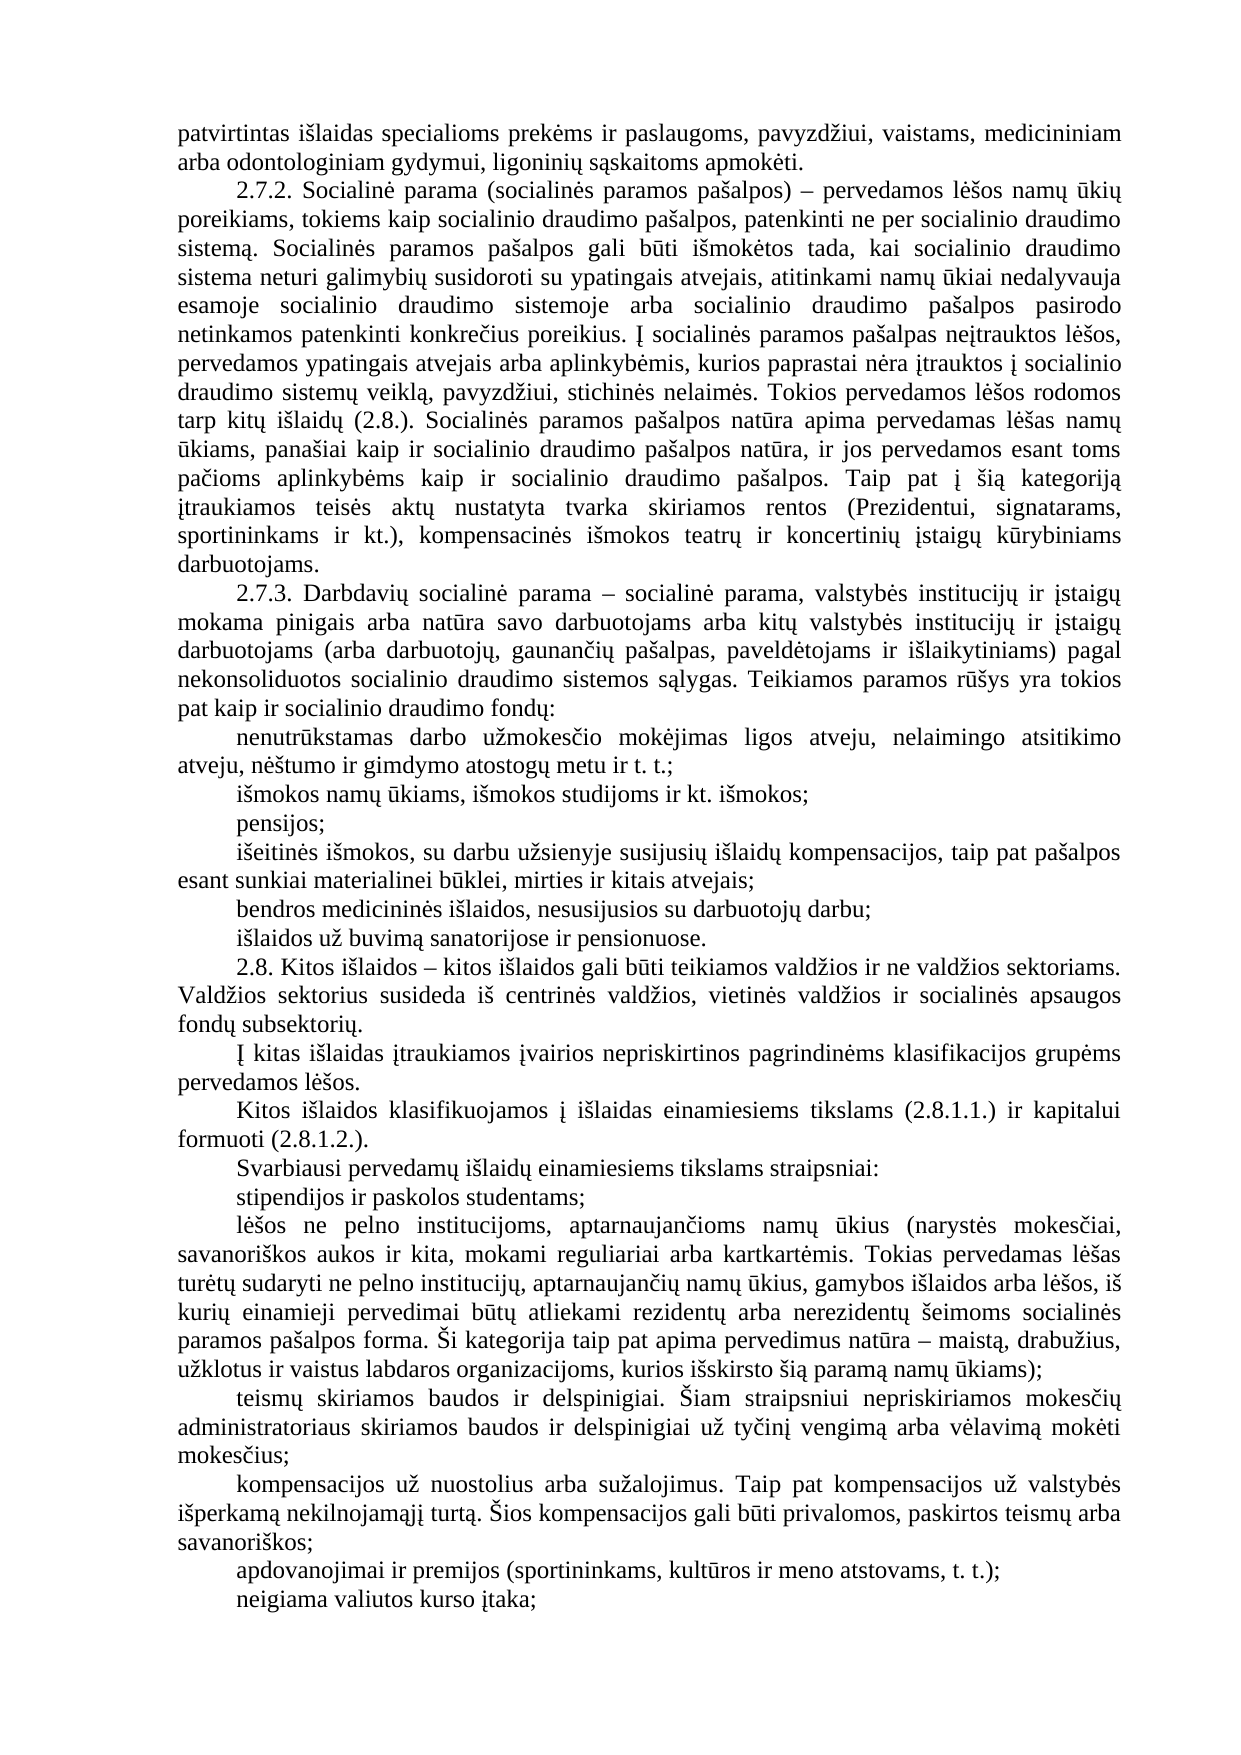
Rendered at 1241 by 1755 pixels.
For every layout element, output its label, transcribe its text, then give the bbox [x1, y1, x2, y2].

text stipendijos ir paskolos studentams; [177, 1182, 1122, 1211]
text Kitos išlaidos klasifikuojamos į išlaidas einamiesiems tikslams (2.8.1.1.) ir kapitalui formuoti (2.8.1.2.). [177, 1096, 1122, 1153]
text neigiama valiutos kurso įtaka; [177, 1584, 1122, 1613]
text kompensacijos už nuostolius arba sužalojimus. Taip pat kompensacijos už valstybės išperkamą nekilnojamąjį turtą. Šios kompensacijos gali būti privalomos, paskirtos teismų arba savanoriškos; [177, 1469, 1122, 1556]
text išmokos namų ūkiams, išmokos studijoms ir kt. išmokos; [177, 779, 1122, 808]
text teismų skiriamos baudos ir delspinigiai. Šiam straipsniui nepriskiriamos mokesčių administratoriaus skiriamos baudos ir delspinigiai už tyčinį vengimą arba vėlavimą mokėti mokesčius; [177, 1383, 1122, 1469]
text bendros medicininės išlaidos, nesusijusios su darbuotojų darbu; [177, 894, 1122, 923]
text pensijos; [177, 808, 1122, 837]
text 2.8. Kitos išlaidos – kitos išlaidos gali būti teikiamos valdžios ir ne valdžios sektoriams. Valdžios sektorius susideda iš centrinės valdžios, vietinės valdžios ir socialinės apsaugos fondų subsektorių. [177, 952, 1122, 1038]
text 2.7.2. Socialinė parama (socialinės paramos pašalpos) – pervedamos lėšos namų ūkių poreikiams, tokiems kaip socialinio draudimo pašalpos, patenkinti ne per socialinio draudimo sistemą. Socialinės paramos pašalpos gali būti išmokėtos tada, kai socialinio draudimo sistema neturi galimybių susidoroti su ypatingais atvejais, atitinkami namų ūkiai nedalyvauja esamoje socialinio draudimo sistemoje arba socialinio draudimo pašalpos pasirodo netinkamos patenkinti konkrečius poreikius. Į socialinės paramos pašalpas neįtrauktos lėšos, pervedamos ypatingais atvejais arba aplinkybėmis, kurios paprastai nėra įtrauktos į socialinio draudimo sistemų veiklą, pavyzdžiui, stichinės nelaimės. Tokios pervedamos lėšos rodomos tarp kitų išlaidų (2.8.). Socialinės paramos pašalpos natūra apima pervedamas lėšas namų ūkiams, panašiai kaip ir socialinio draudimo pašalpos natūra, ir jos pervedamos esant toms pačioms aplinkybėms kaip ir socialinio draudimo pašalpos. Taip pat į šią kategoriją įtraukiamos teisės aktų nustatyta tvarka skiriamos rentos (Prezidentui, signatarams, sportininkams ir kt.), kompensacinės išmokos teatrų ir koncertinių įstaigų kūrybiniams darbuotojams. [177, 176, 1122, 578]
text Į kitas išlaidas įtraukiamos įvairios nepriskirtinos pagrindinėms klasifikacijos grupėms pervedamos lėšos. [177, 1038, 1122, 1096]
text išlaidos už buvimą sanatorijose ir pensionuose. [177, 923, 1122, 952]
text 2.7.3. Darbdavių socialinė parama – socialinė parama, valstybės institucijų ir įstaigų mokama pinigais arba natūra savo darbuotojams arba kitų valstybės institucijų ir įstaigų darbuotojams (arba darbuotojų, gaunančių pašalpas, paveldėtojams ir išlaikytiniams) pagal nekonsoliduotos socialinio draudimo sistemos sąlygas. Teikiamos paramos rūšys yra tokios pat kaip ir socialinio draudimo fondų: [177, 578, 1122, 722]
text išeitinės išmokos, su darbu užsienyje susijusių išlaidų kompensacijos, taip pat pašalpos esant sunkiai materialinei būklei, mirties ir kitais atvejais; [177, 837, 1122, 894]
text lėšos ne pelno institucijoms, aptarnaujančioms namų ūkius (narystės mokesčiai, savanoriškos aukos ir kita, mokami reguliariai arba kartkartėmis. Tokias pervedamas lėšas turėtų sudaryti ne pelno institucijų, aptarnaujančių namų ūkius, gamybos išlaidos arba lėšos, iš kurių einamieji pervedimai būtų atliekami rezidentų arba nerezidentų šeimoms socialinės paramos pašalpos forma. Ši kategorija taip pat apima pervedimus natūra – maistą, drabužius, užklotus ir vaistus labdaros organizacijoms, kurios išskirsto šią paramą namų ūkiams); [177, 1211, 1122, 1383]
text patvirtintas išlaidas specialioms prekėms ir paslaugoms, pavyzdžiui, vaistams, medicininiam arba odontologiniam gydymui, ligoninių sąskaitoms apmokėti. [177, 118, 1122, 176]
text Svarbiausi pervedamų išlaidų einamiesiems tikslams straipsniai: [177, 1153, 1122, 1182]
text apdovanojimai ir premijos (sportininkams, kultūros ir meno atstovams, t. t.); [177, 1556, 1122, 1584]
text nenutrūkstamas darbo užmokesčio mokėjimas ligos atveju, nelaimingo atsitikimo atveju, nėštumo ir gimdymo atostogų metu ir t. t.; [177, 722, 1122, 779]
